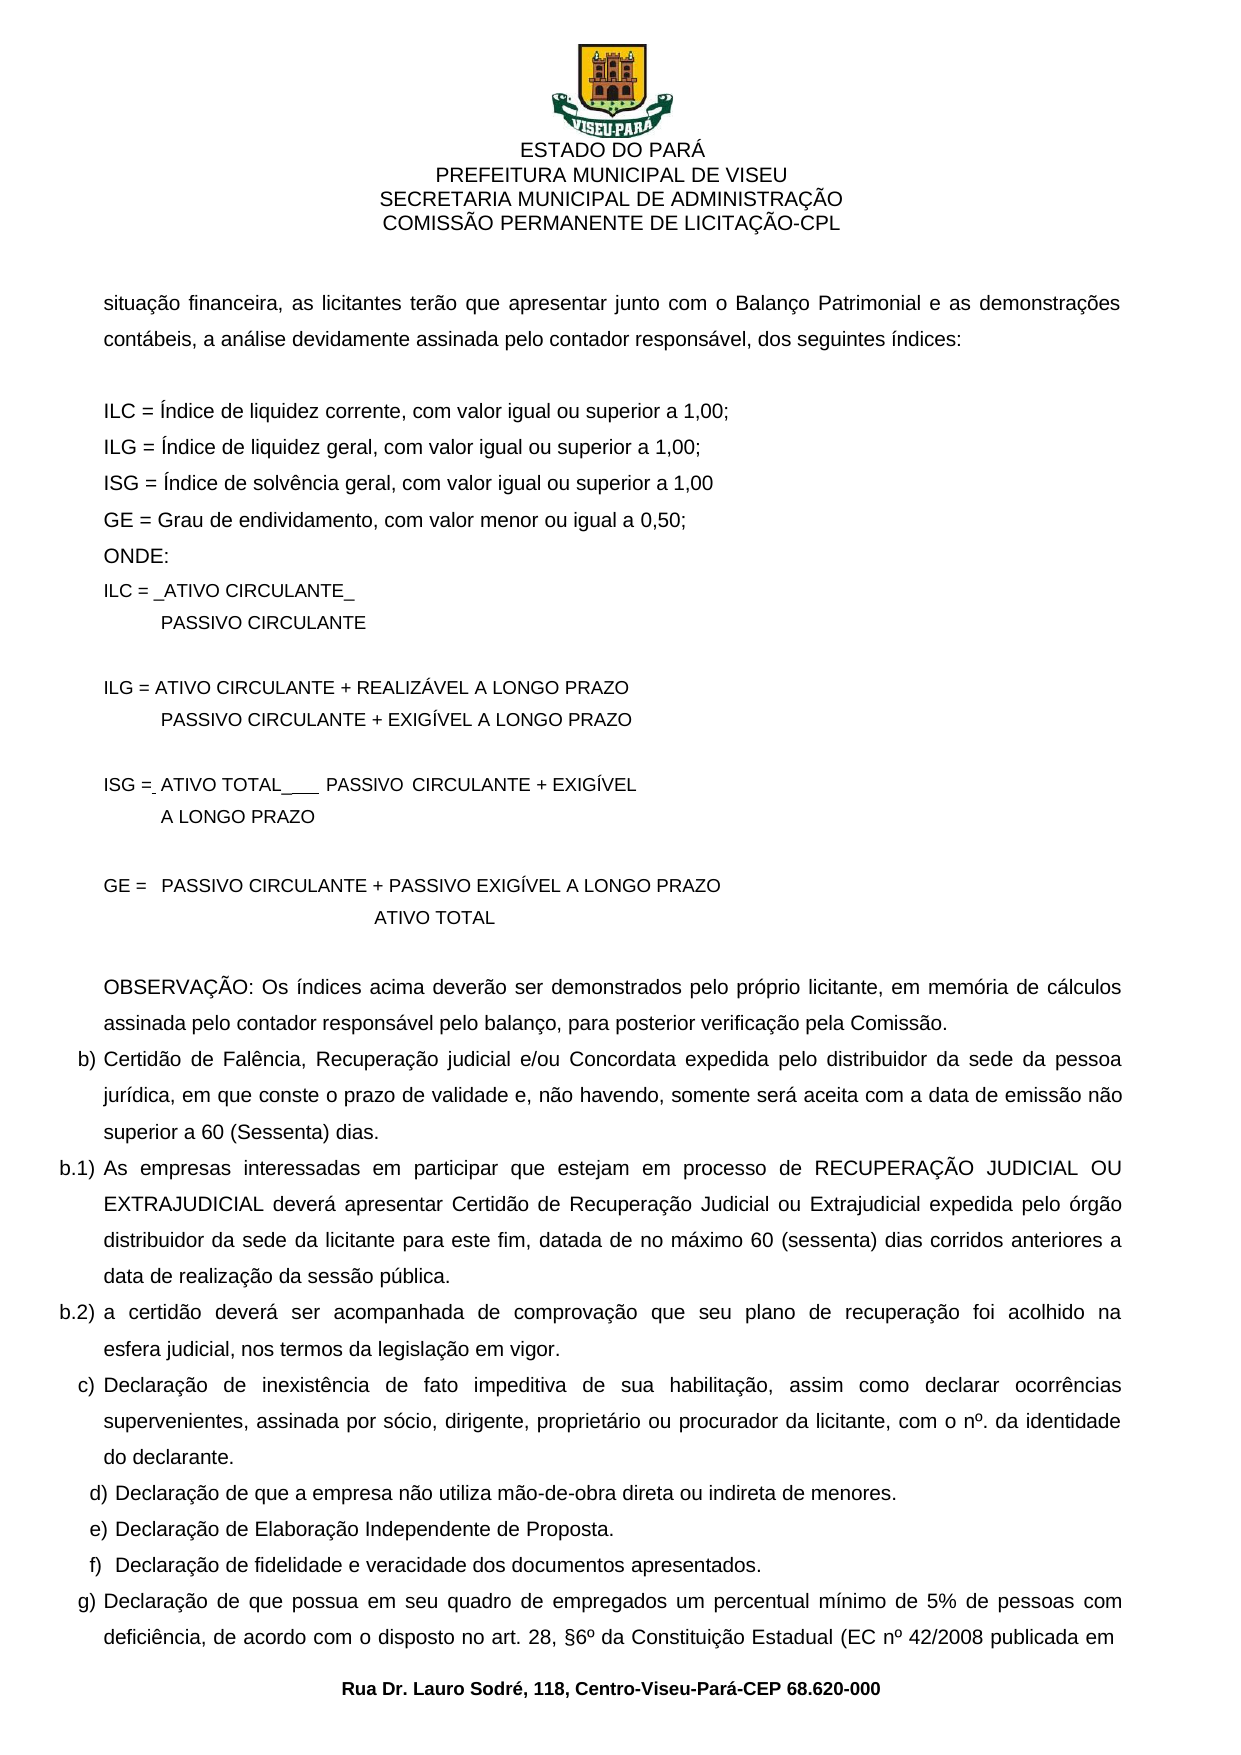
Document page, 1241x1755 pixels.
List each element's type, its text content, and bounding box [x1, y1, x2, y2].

list Certidão de Falência, Recuperação judicial e/ou Concordata expedida pelo distribuidor da sede da pessoa jurídica, em que conste o prazo de validade e, não havendo, somente será aceita com a data de emissão não superior a 60 (Sessenta) dias. [92, 1047, 1123, 1143]
list a certidão deverá ser acompanhada de comprovação que seu plano de recuperação foi acolhido na esfera judicial, nos termos da legislação em vigor. [92, 1300, 1121, 1360]
list Declaração de inexistência de fato impeditiva de sua habilitação, assim como declarar ocorrências supervenientes, assinada por sócio, dirigente, proprietário ou procurador da licitante, com o nº. da identidade do declarante. [92, 1372, 1122, 1469]
text ILG = ATIVO CIRCULANTE + REALIZÁVEL A LONGO PRAZO PASSIVO CIRCULANTE + EXIGÍVEL A LONGO PRAZO [103, 677, 644, 731]
text OBSERVAÇÃO: Os índices acima deverão ser demonstrados pelo próprio licitante, em memória de cálculos assinada pelo contador responsável pelo balanço, para posterior verificação pela Comissão. [103, 975, 1122, 1035]
list Declaração de que a empresa não utiliza mão-de-obra direta ou indireta de menores. [103, 1481, 1134, 1505]
text situação financeira, as licitantes terão que apresentar junto com o Balanço Patrimonial e as demonstrações contábeis, a análise devidamente assinada pelo contador responsável, dos seguintes índices: [103, 291, 1121, 351]
list As empresas interessadas em participar que estejam em processo de RECUPERAÇÃO JUDICIAL OU EXTRAJUDICIAL deverá apresentar Certidão de Recuperação Judicial ou Extrajudicial expedida pelo órgão distribuidor da sede da licitante para este fim, datada de no máximo 60 (sessenta) dias corridos anteriores a data de realização da sessão pública. [92, 1156, 1122, 1288]
list Declaração de que possua em seu quadro de empregados um percentual mínimo de 5% de pessoas com deficiência, de acordo com o disposto no art. 28, §6º da Constituição Estadual (EC nº 42/2008 publicada em [92, 1589, 1122, 1648]
list Declaração de Elaboração Independente de Proposta. [103, 1517, 1134, 1541]
list Declaração de fidelidade e veracidade dos documentos apresentados. [103, 1553, 1134, 1577]
text ISG = ATIVO TOTAL_ PASSIVO CIRCULANTE + EXIGÍVEL A LONGO PRAZO [103, 774, 644, 828]
text ILC = Índice de liquidez corrente, com valor igual ou superior a 1,00; ILG = Índice de liquidez geral, com valor igual ou superior a 1,00; ISG = Índice de solvência geral, com valor igual ou superior a 1,00 GE = Grau de endividamento, com valor menor ou igual a 0,50; ONDE: [103, 399, 734, 567]
text ILC = _ATIVO CIRCULANTE_ PASSIVO CIRCULANTE [103, 580, 433, 634]
text GE = PASSIVO CIRCULANTE + PASSIVO EXIGÍVEL A LONGO PRAZO [103, 875, 1134, 896]
text ATIVO TOTAL [374, 907, 1134, 928]
